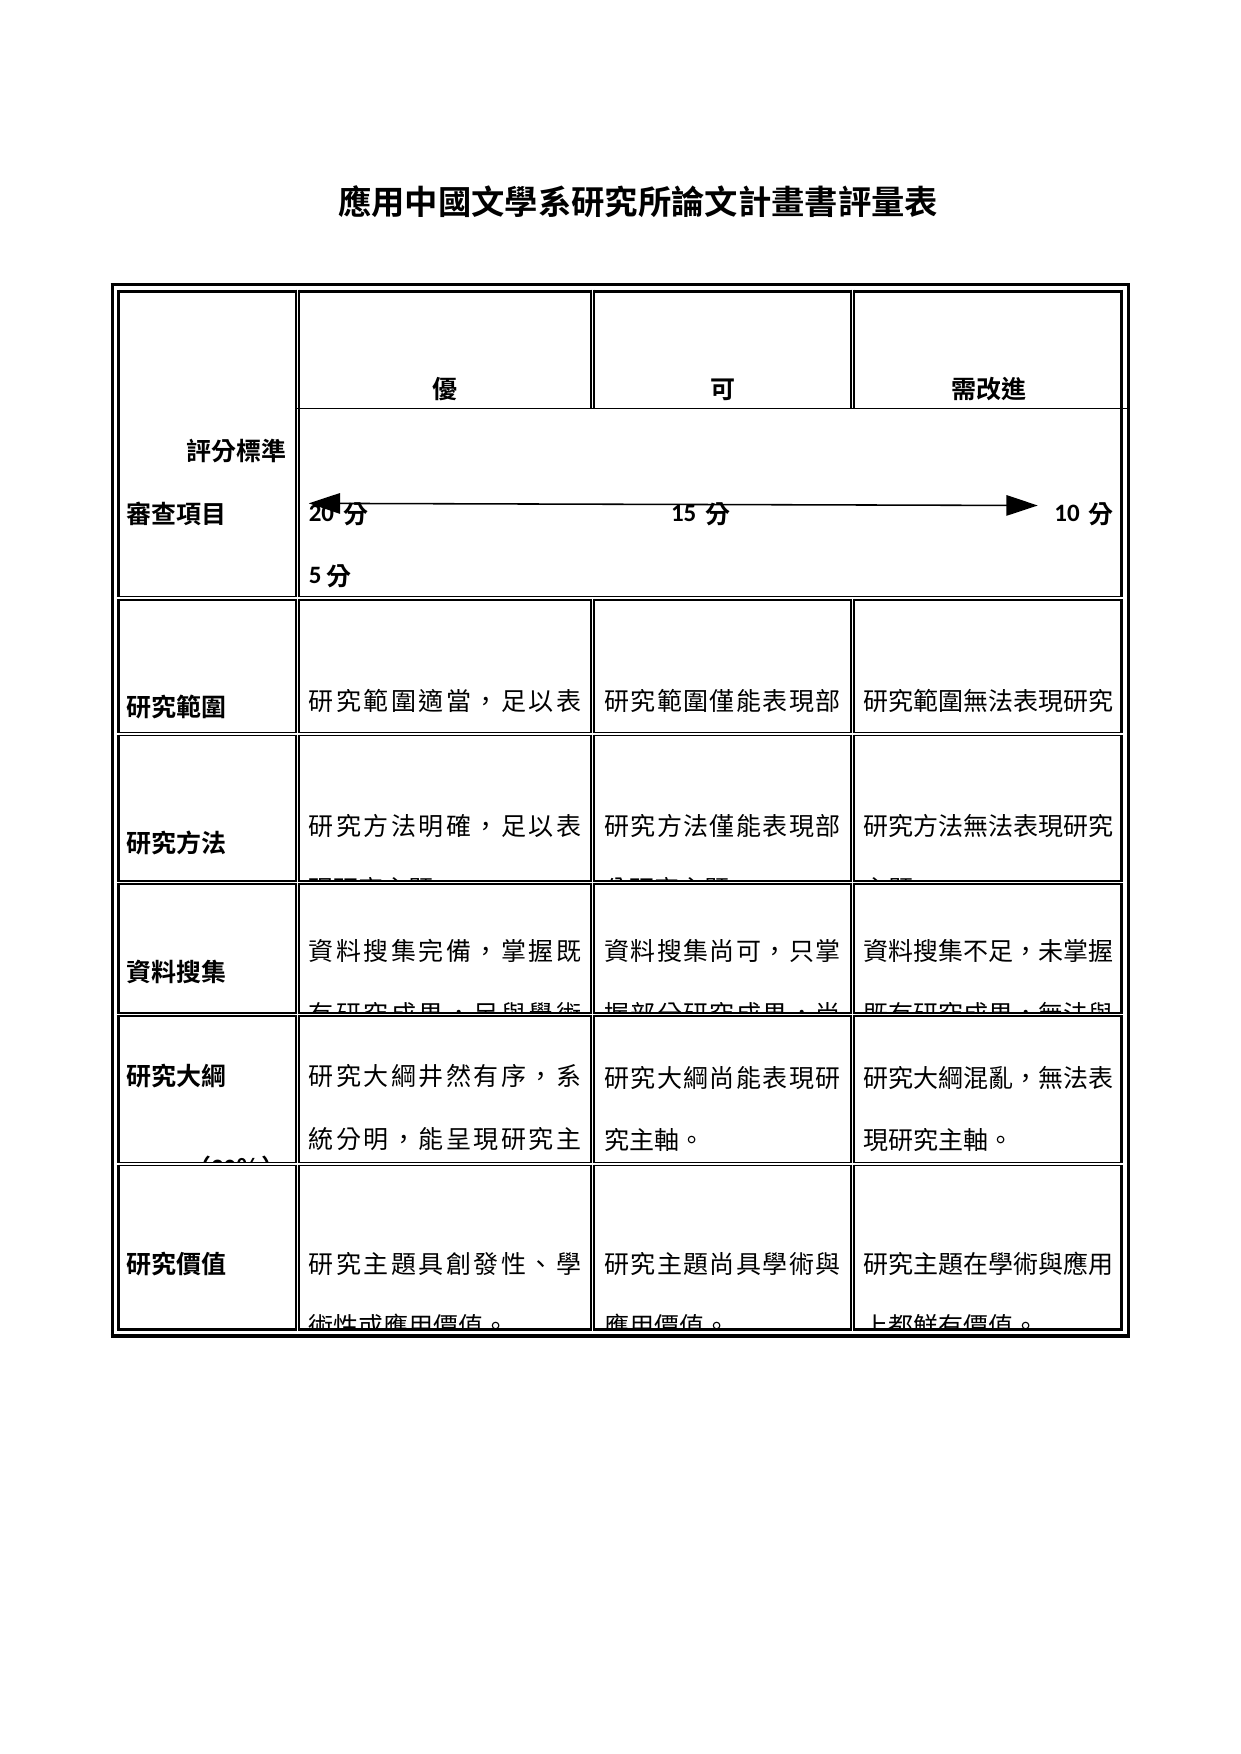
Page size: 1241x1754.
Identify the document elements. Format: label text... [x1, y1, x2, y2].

table_cell 研究方法僅能表現部分研究主題。 [595, 736, 850, 880]
table_cell 資料搜集 （20％） [120, 885, 295, 1012]
text 應用中國文學系研究所論文計畫書評量表 [158, 158, 1103, 221]
table_cell 資料搜集完備，掌握既有研究成果，足與學術社群對話。 [300, 885, 590, 1012]
table_cell 研究範圍適當，足以表現研究主題。 [300, 601, 590, 731]
table_cell 研究大綱 （20％） [120, 1017, 295, 1161]
table_cell 研究大綱混亂，無法表現研究主軸。 [855, 1017, 1120, 1161]
table_cell 資料搜集不足，未掌握既有研究成果，無法與學術社群對話。 [855, 885, 1120, 1012]
table_header [593, 286, 852, 290]
table_cell 研究主題具創發性、學術性或應用價值。 [300, 1166, 590, 1328]
table_cell 研究方法 （20％） [120, 736, 295, 880]
table_cell 研究大綱井然有序，系統分明，能呈現研究主軸。 [300, 1017, 590, 1161]
table_cell 研究方法無法表現研究主題。 [855, 736, 1120, 880]
table_cell 研究範圍僅能表現部份研究主題。 [595, 601, 850, 731]
table_header 需改進 [853, 286, 1125, 408]
table_header 優 [297, 286, 593, 408]
table_cell 研究範圍無法表現研究主題。 [855, 601, 1120, 731]
table_header 可 [595, 293, 850, 408]
table_cell 研究大綱尚能表現研究主軸。 [595, 1017, 850, 1161]
table_cell 20分 15分 10分 5分 [300, 409, 1120, 596]
table_cell 研究價值 （20％） [120, 1166, 295, 1328]
table_cell 研究方法明確，足以表現研究主題。 [300, 736, 590, 880]
table_cell 研究主題尚具學術與應用價值。 [595, 1166, 850, 1328]
table_cell 資料搜集尚可，只掌握部分研究成果，尚能與學術社群對話。 [595, 885, 850, 1012]
table_cell 研究範圍 （20％） [120, 601, 295, 731]
table_header 評分標準 審查項目 [115, 286, 297, 596]
table_cell 研究主題在學術與應用上都鮮有價值。 [855, 1166, 1120, 1328]
